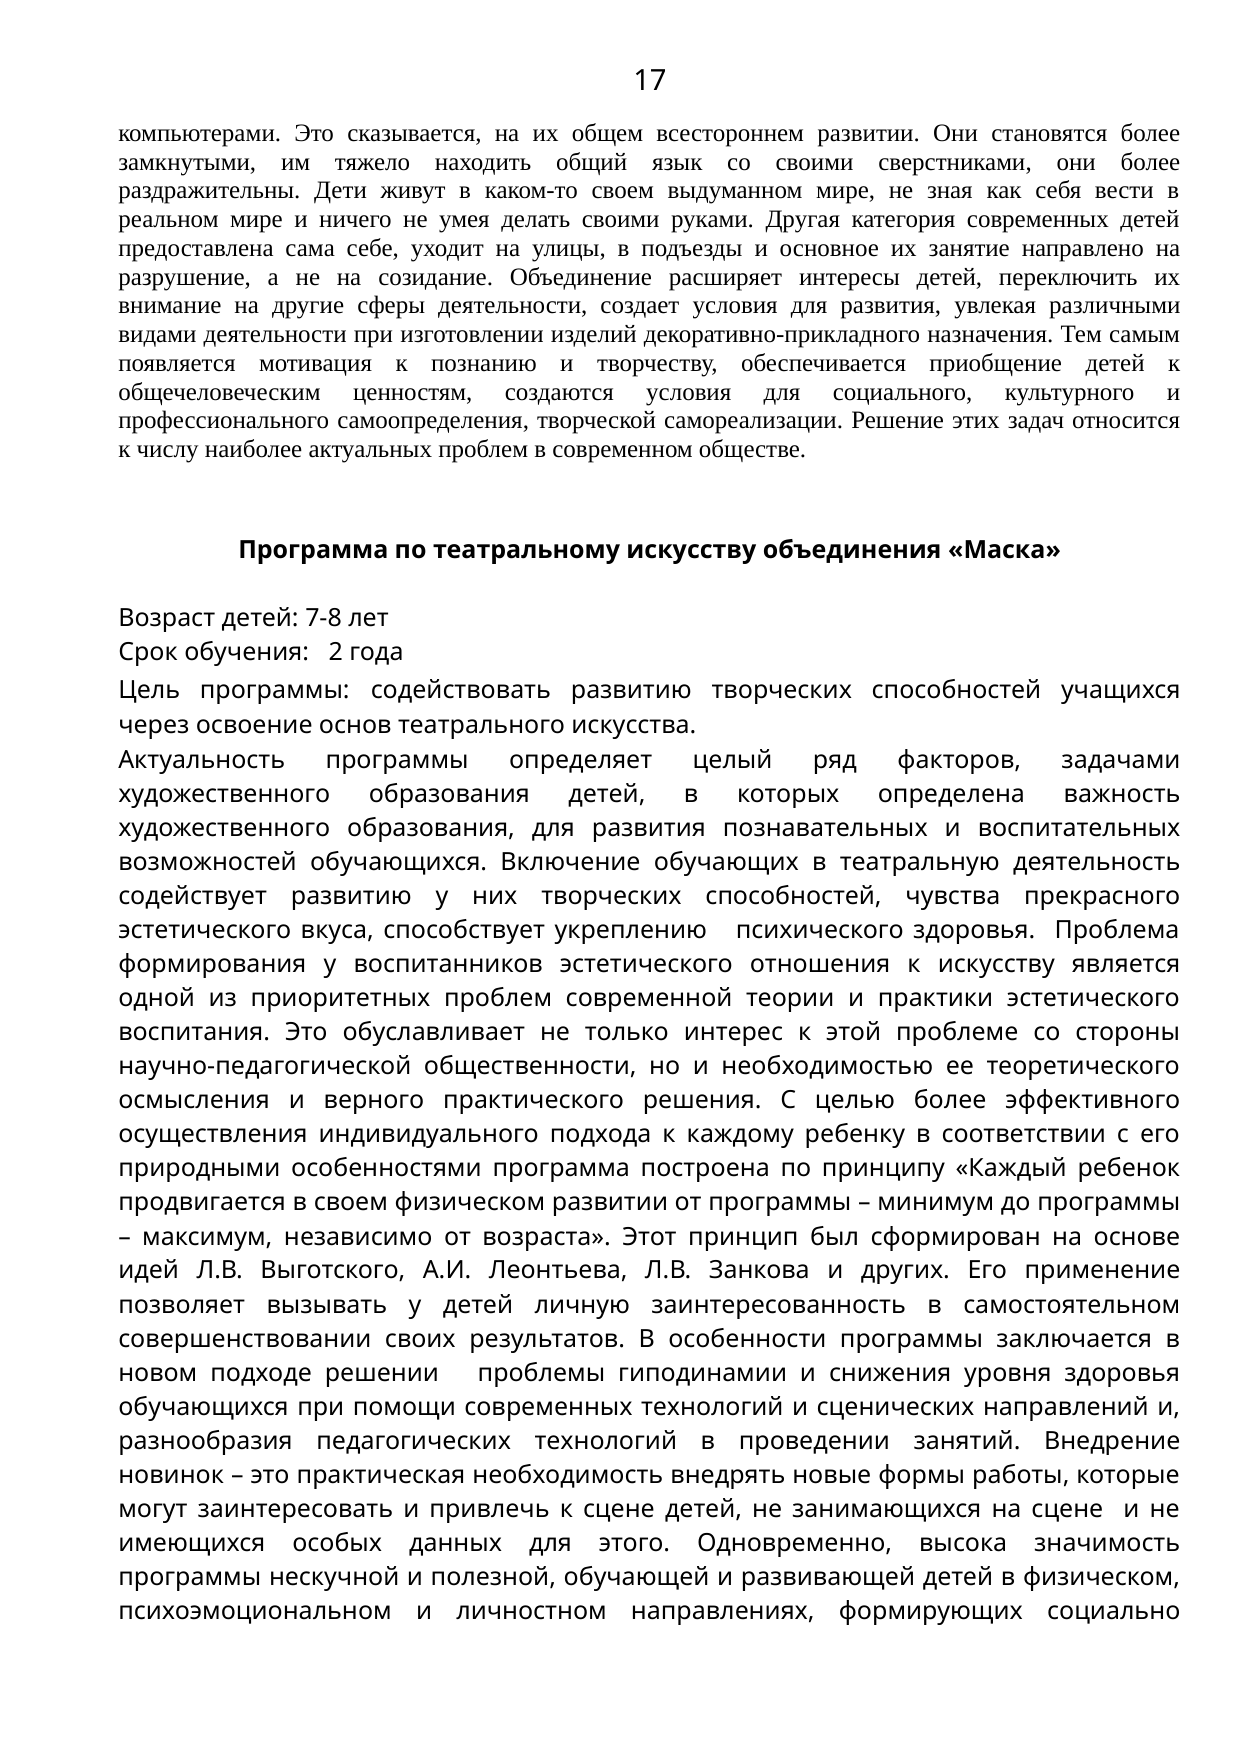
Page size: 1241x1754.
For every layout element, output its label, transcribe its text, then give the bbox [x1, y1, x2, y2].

text Возраст детей: 7-8 лет [118, 599, 1181, 633]
text Срок обучения: 2 года [118, 633, 1181, 667]
text Программа по театральному искусству объединения «Маска» [118, 531, 1181, 565]
text компьютерами. Это сказывается, на их общем всестороннем развитии. Они становятся более замкнутыми, им тяжело находить общий язык со своими сверстниками, они более раздражительны. Дети живут в каком-то своем выдуманном мире, не зная как себя вести в реальном мире и ничего не умея делать своими руками. Другая категория современных детей предоставлена сама себе, уходит на улицы, в подъезды и основное их занятие направлено на разрушение, а не на созидание. Объединение расширяет интересы детей, переключить их внимание на другие сферы деятельности, создает условия для развития, увлекая различными видами деятельности при изготовлении изделий декоративно-прикладного назначения. Тем самым появляется мотивация к познанию и творчеству, обеспечивается приобщение детей к общечеловеческим ценностям, создаются условия для социального, культурного и профессионального самоопределения, творческой самореализации. Решение этих задач относится к числу наиболее актуальных проблем в современном обществе. [118, 118, 1181, 463]
text Актуальность программы определяет целый ряд факторов, задачами художественного образования детей, в которых определена важность художественного образования, для развития познавательных и воспитательных возможностей обучающихся. Включение обучающих в театральную деятельность содействует развитию у них творческих способностей, чувства прекрасного эстетического вкуса, способствует укреплению психического здоровья. Проблема формирования у воспитанников эстетического отношения к искусству является одной из приоритетных проблем современной теории и практики эстетического воспитания. Это обуславливает не только интерес к этой проблеме со стороны научно-педагогической общественности, но и необходимостью ее теоретического осмысления и верного практического решения. С целью более эффективного осуществления индивидуального подхода к каждому ребенку в соответствии с его природными особенностями программа построена по принципу «Каждый ребенок продвигается в своем физическом развитии от программы – минимум до программы – максимум, независимо от возраста». Этот принцип был сформирован на основе идей Л.В. Выготского, А.И. Леонтьева, Л.В. Занкова и других. Его применение позволяет вызывать у детей личную заинтересованность в самостоятельном совершенствовании своих результатов. В особенности программы заключается в новом подходе решении проблемы гиподинамии и снижения уровня здоровья обучающихся при помощи современных технологий и сценических направлений и, разнообразия педагогических технологий в проведении занятий. Внедрение новинок – это практическая необходимость внедрять новые формы работы, которые могут заинтересовать и привлечь к сцене детей, не занимающихся на сцене и не имеющихся особых данных для этого. Одновременно, высока значимость программы нескучной и полезной, обучающей и развивающей детей в физическом, психоэмоциональном и личностном направлениях, формирующих социально [118, 741, 1181, 1627]
list Цель программы: содействовать развитию творческих способностей учащихся через освоение основ театрального искусства. [118, 667, 1181, 741]
